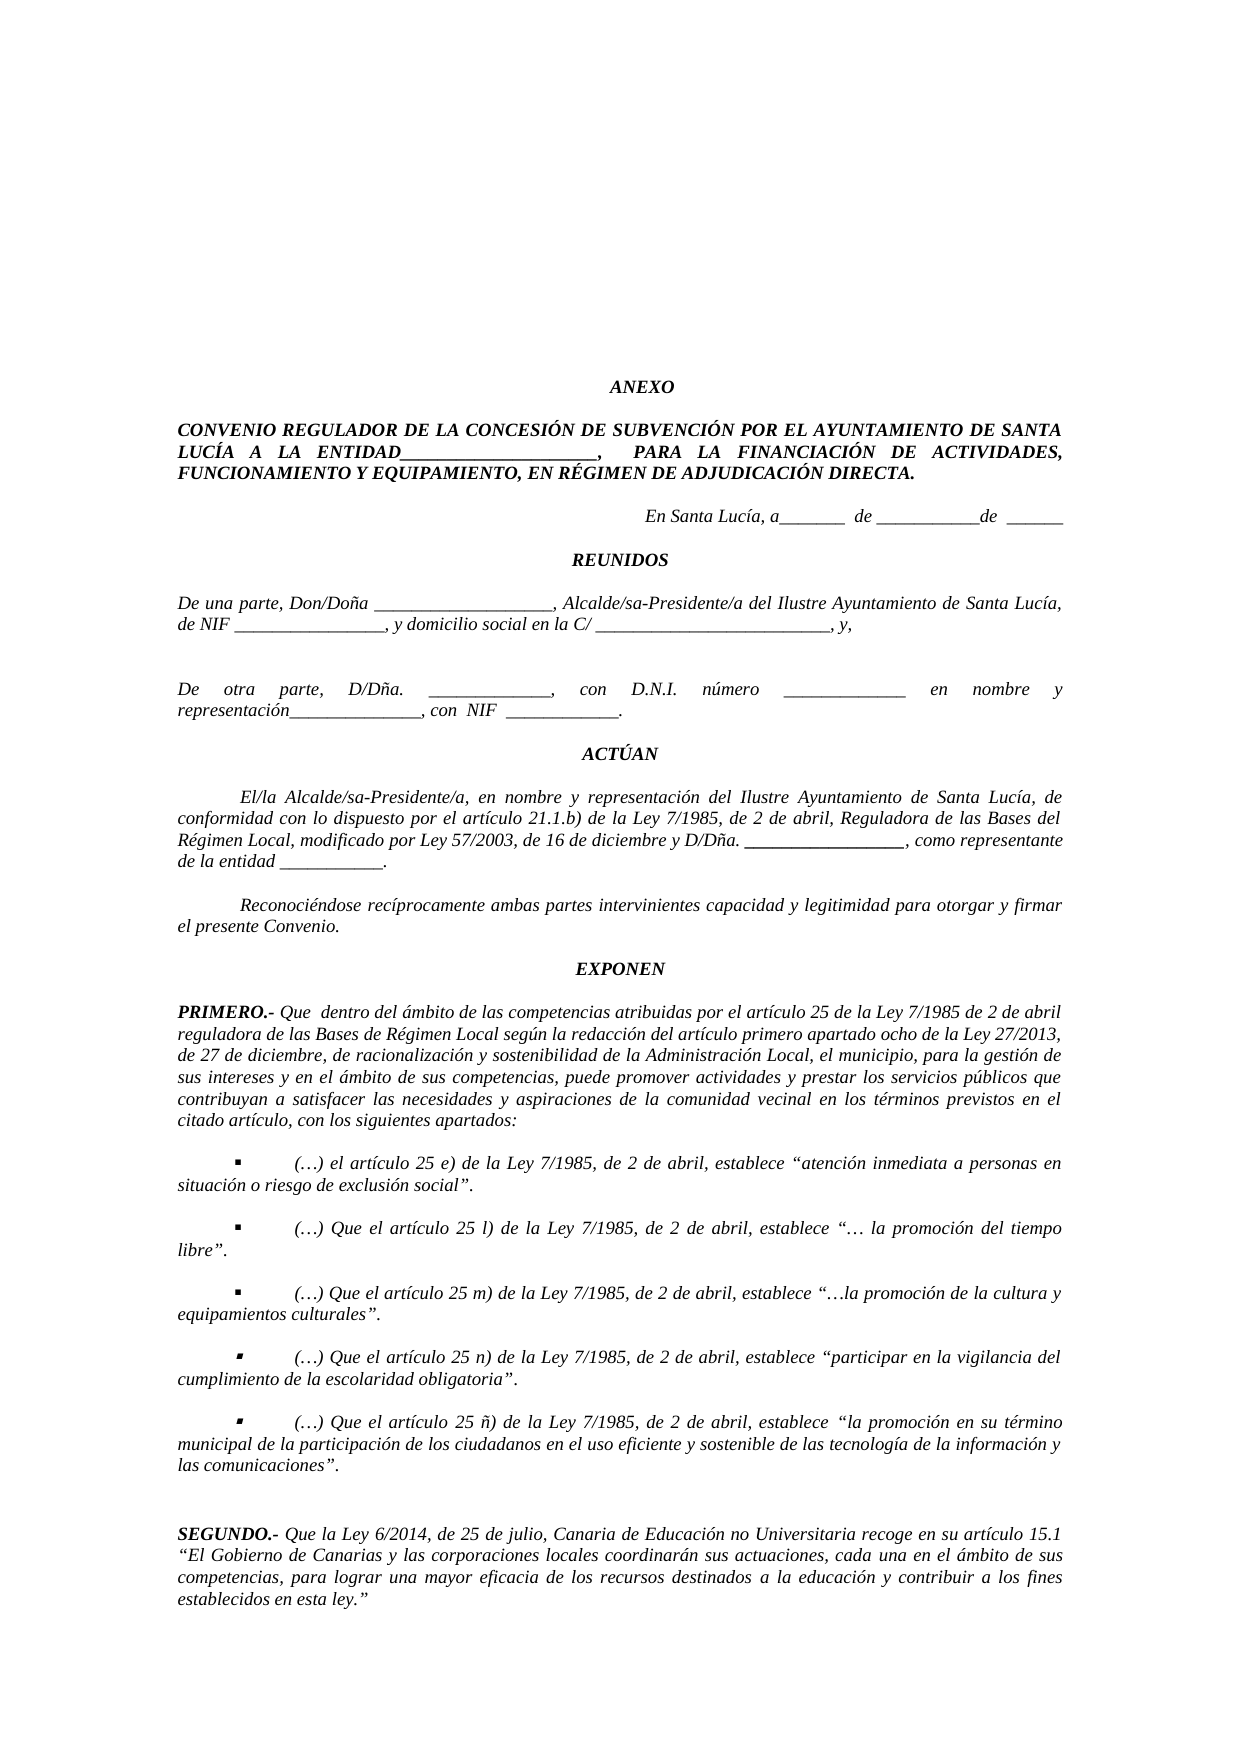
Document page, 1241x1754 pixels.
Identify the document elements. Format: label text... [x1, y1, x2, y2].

text Reconociéndose recíprocamente ambas partes intervinientes capacidad y legitimidad para otorgar y firmar el presente Convenio. [177, 893, 1063, 937]
text ANEXO [177, 376, 1063, 397]
list (…) el artículo 25 e) de la Ley 7/1985, de 2 de abril, establece “atención inmediata a personas en situación o riesgo de exclusión social”. [177, 1152, 1063, 1195]
text SEGUNDO.- Que la Ley 6/2014, de 25 de julio, Canaria de Educación no Universitaria recoge en su artículo 15.1 “El Gobierno de Canarias y las corporaciones locales coordinarán sus actuaciones, cada una en el ámbito de sus competencias, para lograr una mayor eficacia de los recursos destinados a la educación y contribuir a los fines establecidos en esta ley.” [177, 1523, 1063, 1609]
text El/la Alcalde/sa-Presidente/a, en nombre y representación del Ilustre Ayuntamiento de Santa Lucía, de conformidad con lo dispuesto por el artículo 21.1.b) de la Ley 7/1985, de 2 de abril, Reguladora de las Bases del Régimen Local, modificado por Ley 57/2003, de 16 de diciembre y D/Dña. _________________, como representante de la entidad ___________. [177, 786, 1063, 872]
list (…) Que el artículo 25 n) de la Ley 7/1985, de 2 de abril, establece “participar en la vigilancia del cumplimiento de la escolaridad obligatoria”. [177, 1346, 1063, 1389]
text PRIMERO.- Que dentro del ámbito de las competencias atribuidas por el artículo 25 de la Ley 7/1985 de 2 de abril reguladora de las Bases de Régimen Local según la redacción del artículo primero apartado ocho de la Ley 27/2013, de 27 de diciembre, de racionalización y sostenibilidad de la Administración Local, el municipio, para la gestión de sus intereses y en el ámbito de sus competencias, puede promover actividades y prestar los servicios públicos que contribuyan a satisfacer las necesidades y aspiraciones de la comunidad vecinal en los términos previstos en el citado artículo, con los siguientes apartados: [177, 1001, 1063, 1131]
list (…) Que el artículo 25 l) de la Ley 7/1985, de 2 de abril, establece “… la promoción del tiempo libre”. [177, 1217, 1063, 1260]
list (…) Que el artículo 25 m) de la Ley 7/1985, de 2 de abril, establece “…la promoción de la cultura y equipamientos culturales”. [177, 1282, 1063, 1325]
text EXPONEN [177, 958, 1063, 980]
text REUNIDOS [177, 548, 1063, 570]
text En Santa Lucía, a_______ de ___________de ______ [177, 505, 1063, 527]
text ACTÚAN [177, 742, 1063, 764]
text De otra parte, D/Dña. _____________, con D.N.I. número _____________ en nombre y representación______________, con NIF ____________. [177, 678, 1063, 721]
list (…) Que el artículo 25 ñ) de la Ley 7/1985, de 2 de abril, establece “la promoción en su término municipal de la participación de los ciudadanos en el uso eficiente y sostenible de las tecnología de la información y las comunicaciones”. [177, 1411, 1063, 1476]
text De una parte, Don/Doña ___________________, Alcalde/sa-Presidente/a del Ilustre Ayuntamiento de Santa Lucía, de NIF ________________, y domicilio social en la C/ _________________________, y, [177, 592, 1063, 635]
text CONVENIO REGULADOR DE LA CONCESIÓN DE SUBVENCIÓN POR EL AYUNTAMIENTO DE SANTA LUCÍA A LA ENTIDAD_____________________, PARA LA FINANCIACIÓN DE ACTIVIDADES, FUNCIONAMIENTO Y EQUIPAMIENTO, EN RÉGIMEN DE ADJUDICACIÓN DIRECTA. [177, 419, 1063, 484]
